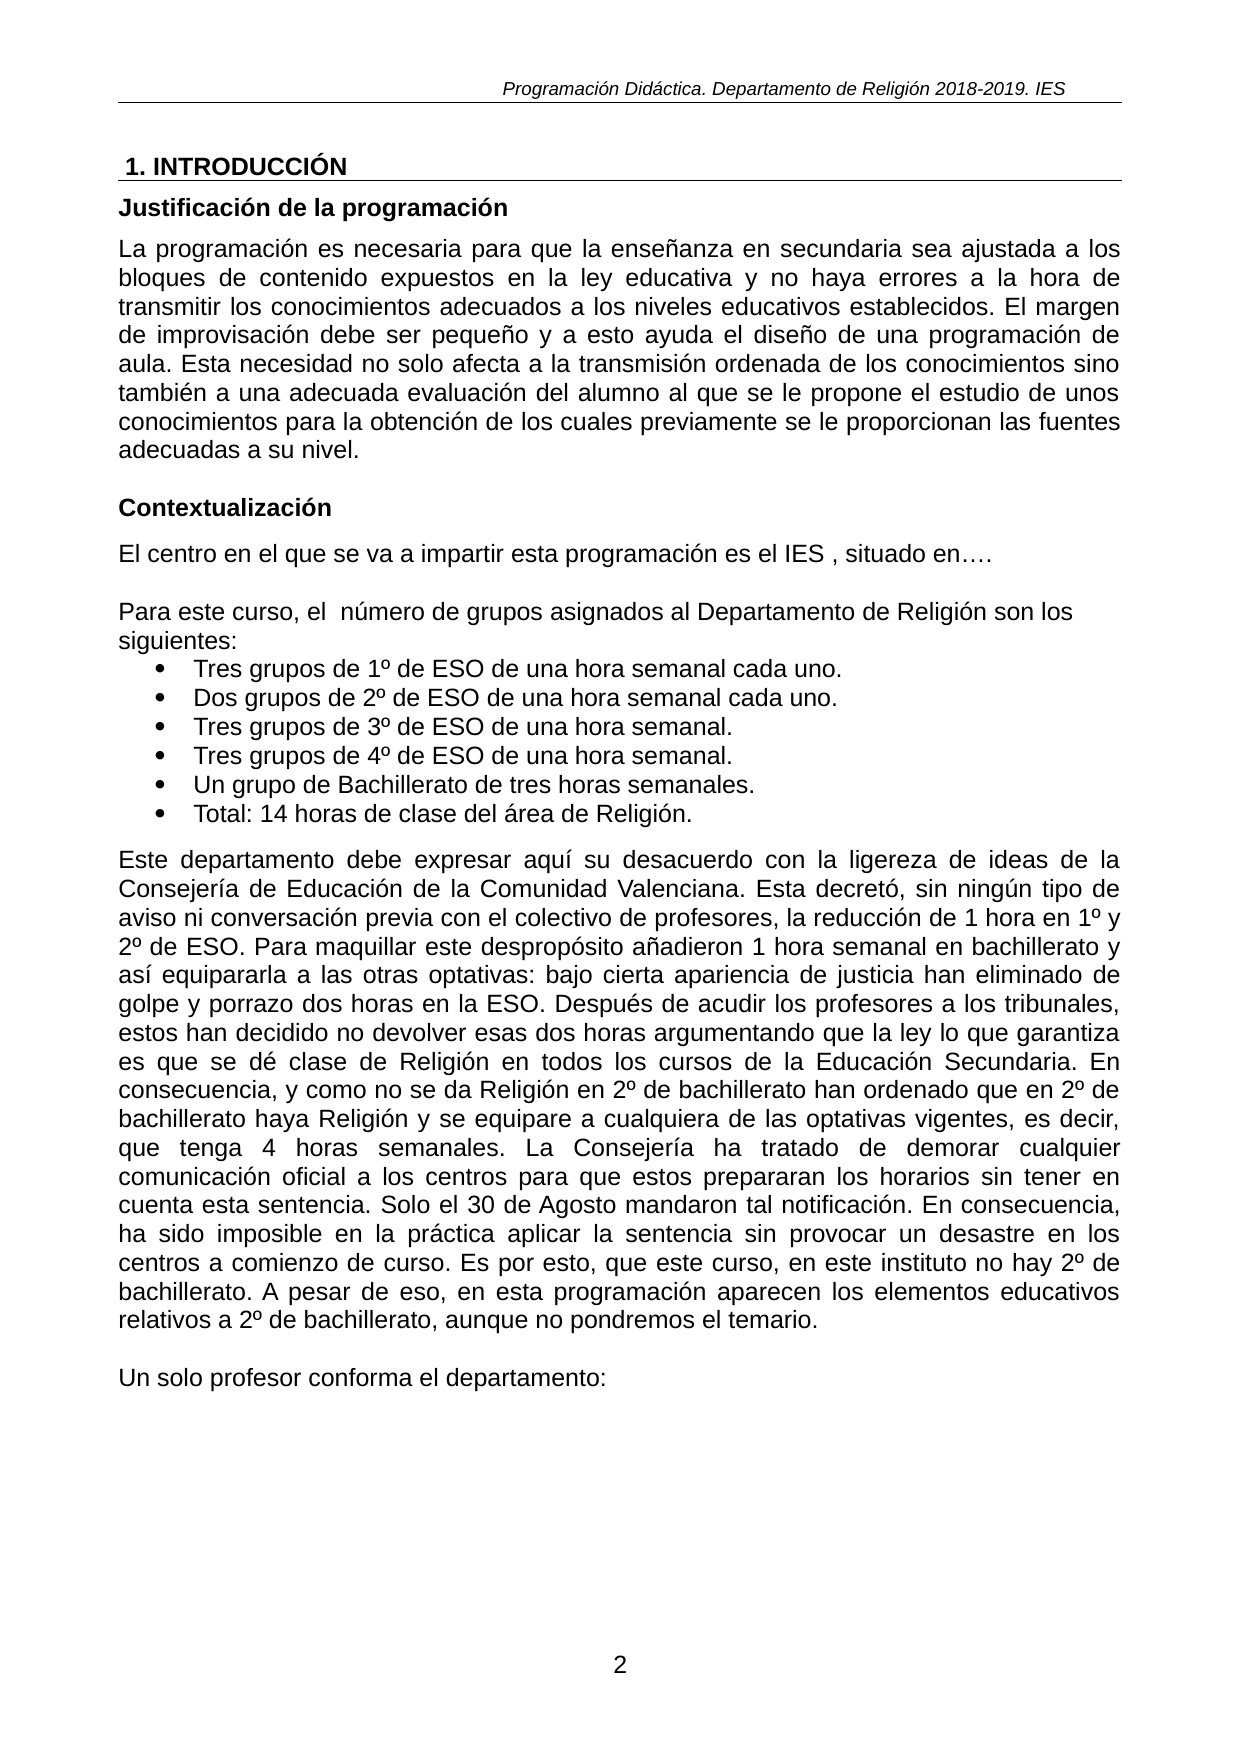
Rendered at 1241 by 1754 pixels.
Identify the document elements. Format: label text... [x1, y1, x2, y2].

list Total: 14 horas de clase del área de Religión. [156, 799, 1122, 828]
text Este departamento debe expresar aquí su desacuerdo con la ligereza de ideas de la Consejería de Educación de la Comunidad Valenciana. Esta decretó, sin ningún tipo de aviso ni conversación previa con el colectivo de profesores, la reducción de 1 hora en 1º y 2º de ESO. Para maquillar este despropósito añadieron 1 hora semanal en bachillerato y así equipararla a las otras optativas: bajo cierta apariencia de justicia han eliminado de golpe y porrazo dos horas en la ESO. Después de acudir los profesores a los tribunales, estos han decidido no devolver esas dos horas argumentando que la ley lo que garantiza es que se dé clase de Religión en todos los cursos de la Educación Secundaria. En consecuencia, y como no se da Religión en 2º de bachillerato han ordenado que en 2º de bachillerato haya Religión y se equipare a cualquiera de las optativas vigentes, es decir, que tenga 4 horas semanales. La Consejería ha tratado de demorar cualquier comunicación oficial a los centros para que estos prepararan los horarios sin tener en cuenta esta sentencia. Solo el 30 de Agosto mandaron tal notificación. En consecuencia, ha sido imposible en la práctica aplicar la sentencia sin provocar un desastre en los centros a comienzo de curso. Es por esto, que este curso, en este instituto no hay 2º de bachillerato. A pesar de eso, en esta programación aparecen los elementos educativos relativos a 2º de bachillerato, aunque no pondremos el temario. [118, 845, 1122, 1334]
text El centro en el que se va a impartir esta programación es el IES , situado en…. [118, 539, 1122, 568]
text Un solo profesor conforma el departamento: [118, 1363, 1122, 1392]
list Un grupo de Bachillerato de tres horas semanales. [156, 770, 1122, 799]
list Tres grupos de 4º de ESO de una hora semanal. [156, 741, 1122, 770]
subtitle INTRODUCCIÓN [118, 152, 1122, 180]
text La programación es necesaria para que la enseñanza en secundaria sea ajustada a los bloques de contenido expuestos en la ley educativa y no haya errores a la hora de transmitir los conocimientos adecuados a los niveles educativos establecidos. El margen de improvisación debe ser pequeño y a esto ayuda el diseño de una programación de aula. Esta necesidad no solo afecta a la transmisión ordenada de los conocimientos sino también a una adecuada evaluación del alumno al que se le propone el estudio de unos conocimientos para la obtención de los cuales previamente se le proporcionan las fuentes adecuadas a su nivel. [118, 234, 1122, 464]
list Tres grupos de 3º de ESO de una hora semanal. [156, 712, 1122, 741]
subtitle Justificación de la programación [118, 193, 1122, 222]
text Para este curso, el número de grupos asignados al Departamento de Religión son los siguientes: [118, 597, 1122, 654]
list Tres grupos de 1º de ESO de una hora semanal cada uno. [156, 654, 1122, 683]
list Dos grupos de 2º de ESO de una hora semanal cada uno. [156, 683, 1122, 712]
text Contextualización [118, 493, 1122, 522]
